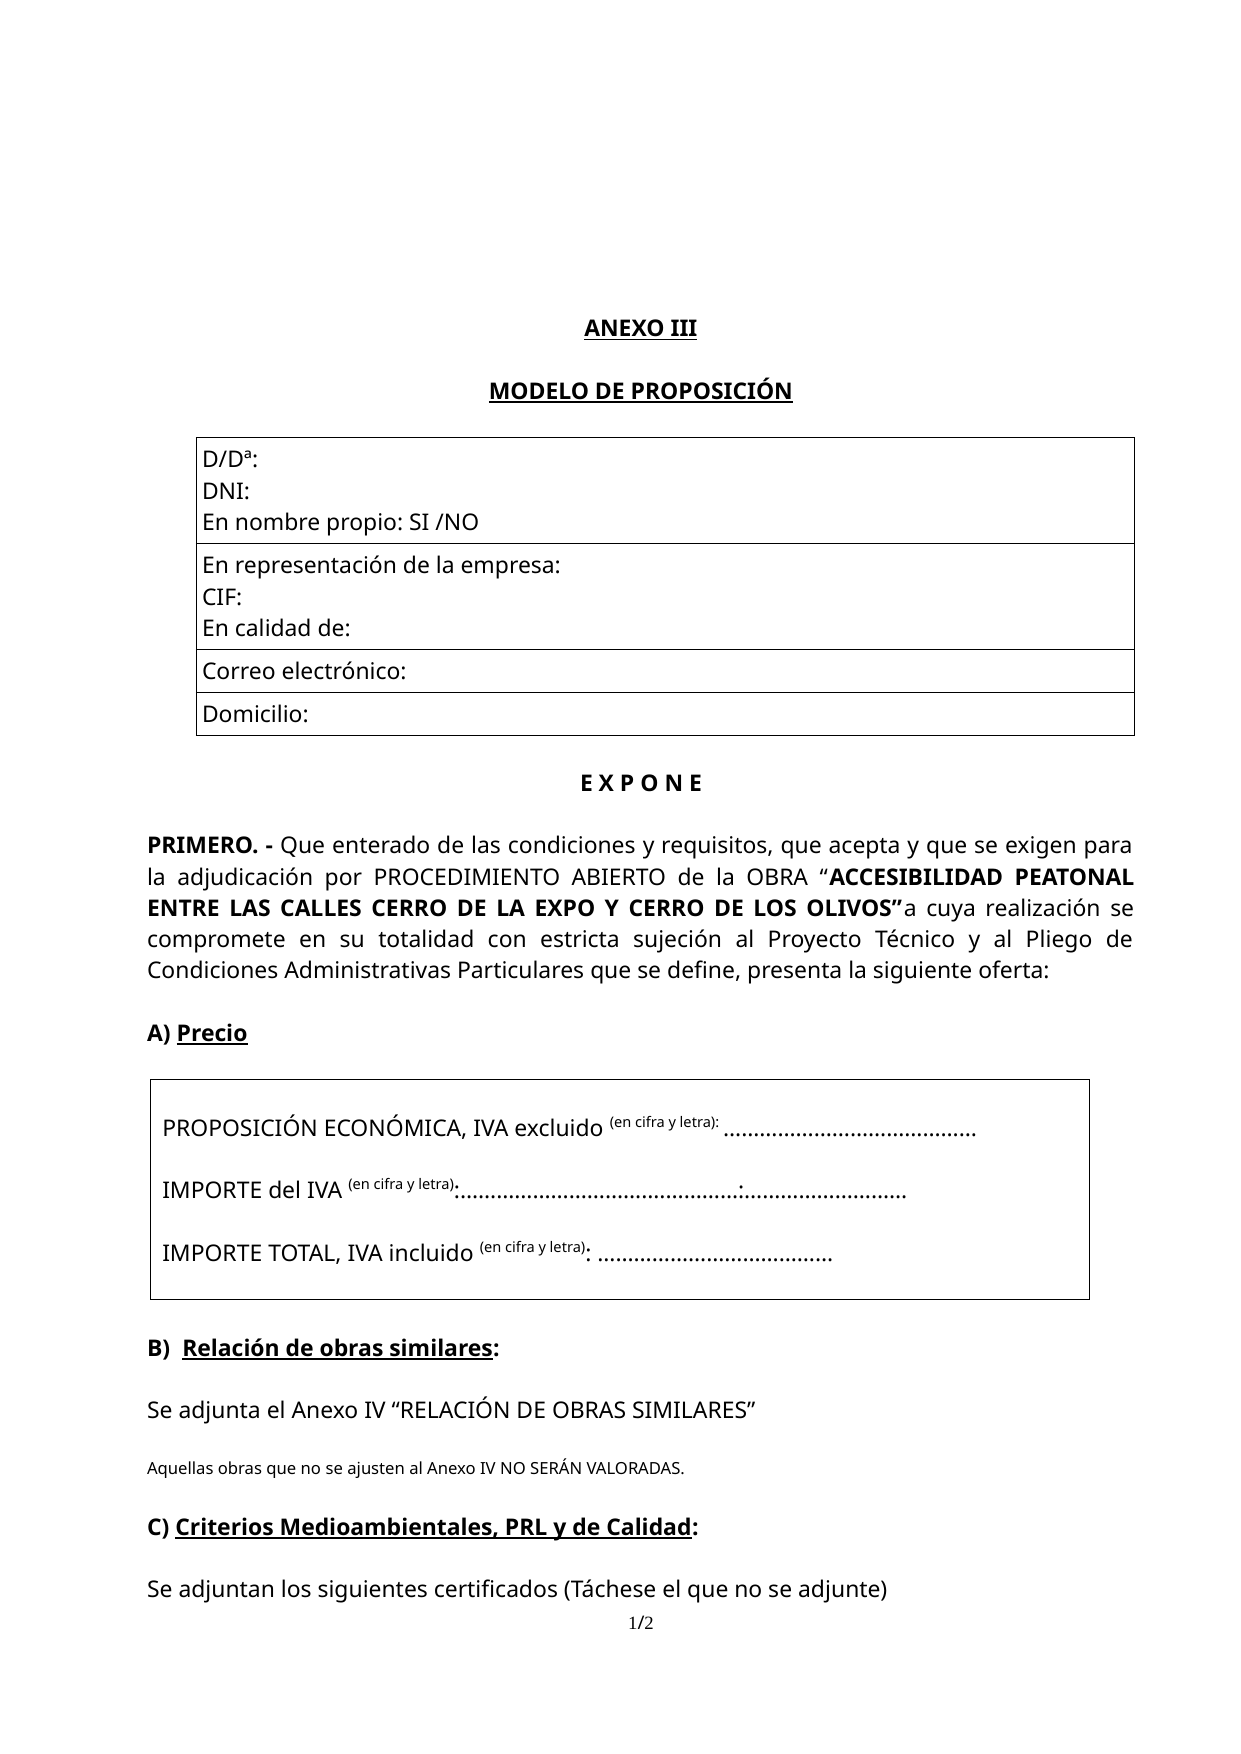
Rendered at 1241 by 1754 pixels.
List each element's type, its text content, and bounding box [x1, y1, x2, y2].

text E X P O N E [147, 767, 1134, 798]
text Se adjuntan los siguientes certificados (Táchese el que no se adjunte) [147, 1573, 1134, 1604]
text Se adjunta el Anexo IV “RELACIÓN DE OBRAS SIMILARES” [147, 1394, 1134, 1425]
text A) Precio [147, 1017, 1134, 1048]
text MODELO DE PROPOSICIÓN [147, 375, 1134, 406]
text ANEXO III [147, 312, 1134, 343]
text PRIMERO. - Que enterado de las condiciones y requisitos, que acepta y que se exigen para la adjudicación por PROCEDIMIENTO ABIERTO de la OBRA “ACCESIBILIDAD PEATONAL ENTRE LAS CALLES CERRO DE LA EXPO Y CERRO DE LOS OLIVOS”a cuya realización se compromete en su totalidad con estricta sujeción al Proyecto Técnico y al Pliego de Condiciones Administrativas Particulares que se define, presenta la siguiente oferta: [147, 829, 1134, 986]
table_cell Correo electrónico: [197, 650, 1134, 692]
table_header D/Dª: DNI: En nombre propio: SI /NO [197, 438, 1134, 543]
table_cell Domicilio: [197, 693, 1134, 735]
table_cell En representación de la empresa: CIF: En calidad de: [197, 544, 1134, 649]
text Aquellas obras que no se ajusten al Anexo IV NO SERÁN VALORADAS. [147, 1456, 1134, 1479]
table_header PROPOSICIÓN ECONÓMICA, IVA excluido (en cifra y letra): …………………………………… IMPORTE del IVA (en cifra y letra):…………………………….…………:……………………… IMPORTE TOTAL, IVA incluido (en cifra y letra): ………………………………… [151, 1080, 1089, 1299]
text B) Relación de obras similares: [147, 1331, 1134, 1363]
text C) Criterios Medioambientales, PRL y de Calidad: [147, 1510, 1134, 1542]
